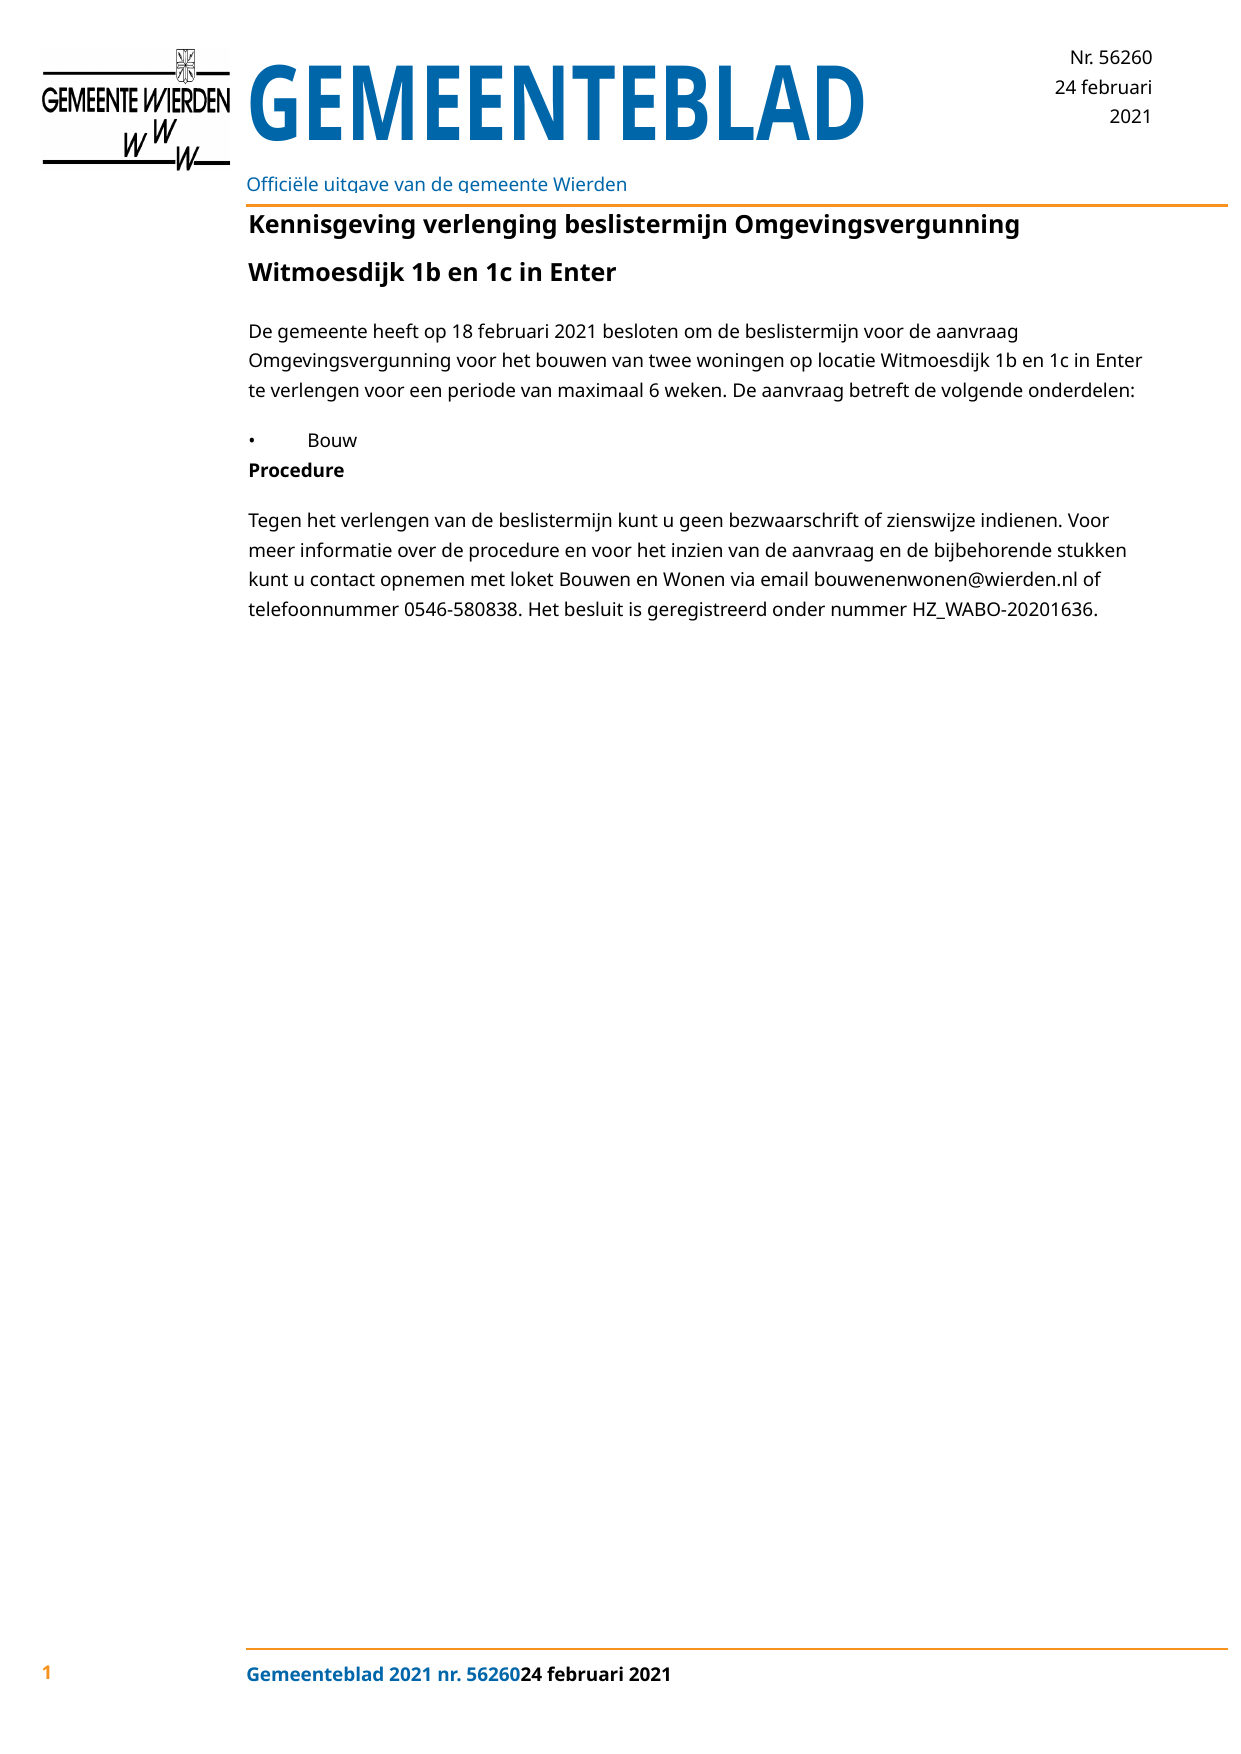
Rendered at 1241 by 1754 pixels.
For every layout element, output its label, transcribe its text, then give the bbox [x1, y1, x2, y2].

list Bouw [248, 427, 1152, 453]
text Procedure [248, 457, 1152, 483]
text Kennisgeving verlenging beslistermijn Omgevingsvergunning Witmoesdijk 1b en 1c in Enter [248, 207, 1152, 288]
text Tegen het verlengen van de beslistermijn kunt u geen bezwaarschrift of zienswijze indienen. Voor meer informatie over de procedure en voor het inzien van de aanvraag en de bijbehorende stukken kunt u contact opnemen met loket Bouwen en Wonen via email bouwenenwonen@wierden.nl of telefoonnummer 0546-580838. Het besluit is geregistreerd onder nummer HZ_WABO-20201636. [248, 507, 1152, 622]
picture [41, 47, 231, 172]
text De gemeente heeft op 18 februari 2021 besloten om de beslistermijn voor de aanvraag Omgevingsvergunning voor het bouwen van twee woningen op locatie Witmoesdijk 1b en 1c in Enter te verlengen voor een periode van maximaal 6 weken. De aanvraag betreft de volgende onderdelen: [248, 318, 1152, 403]
